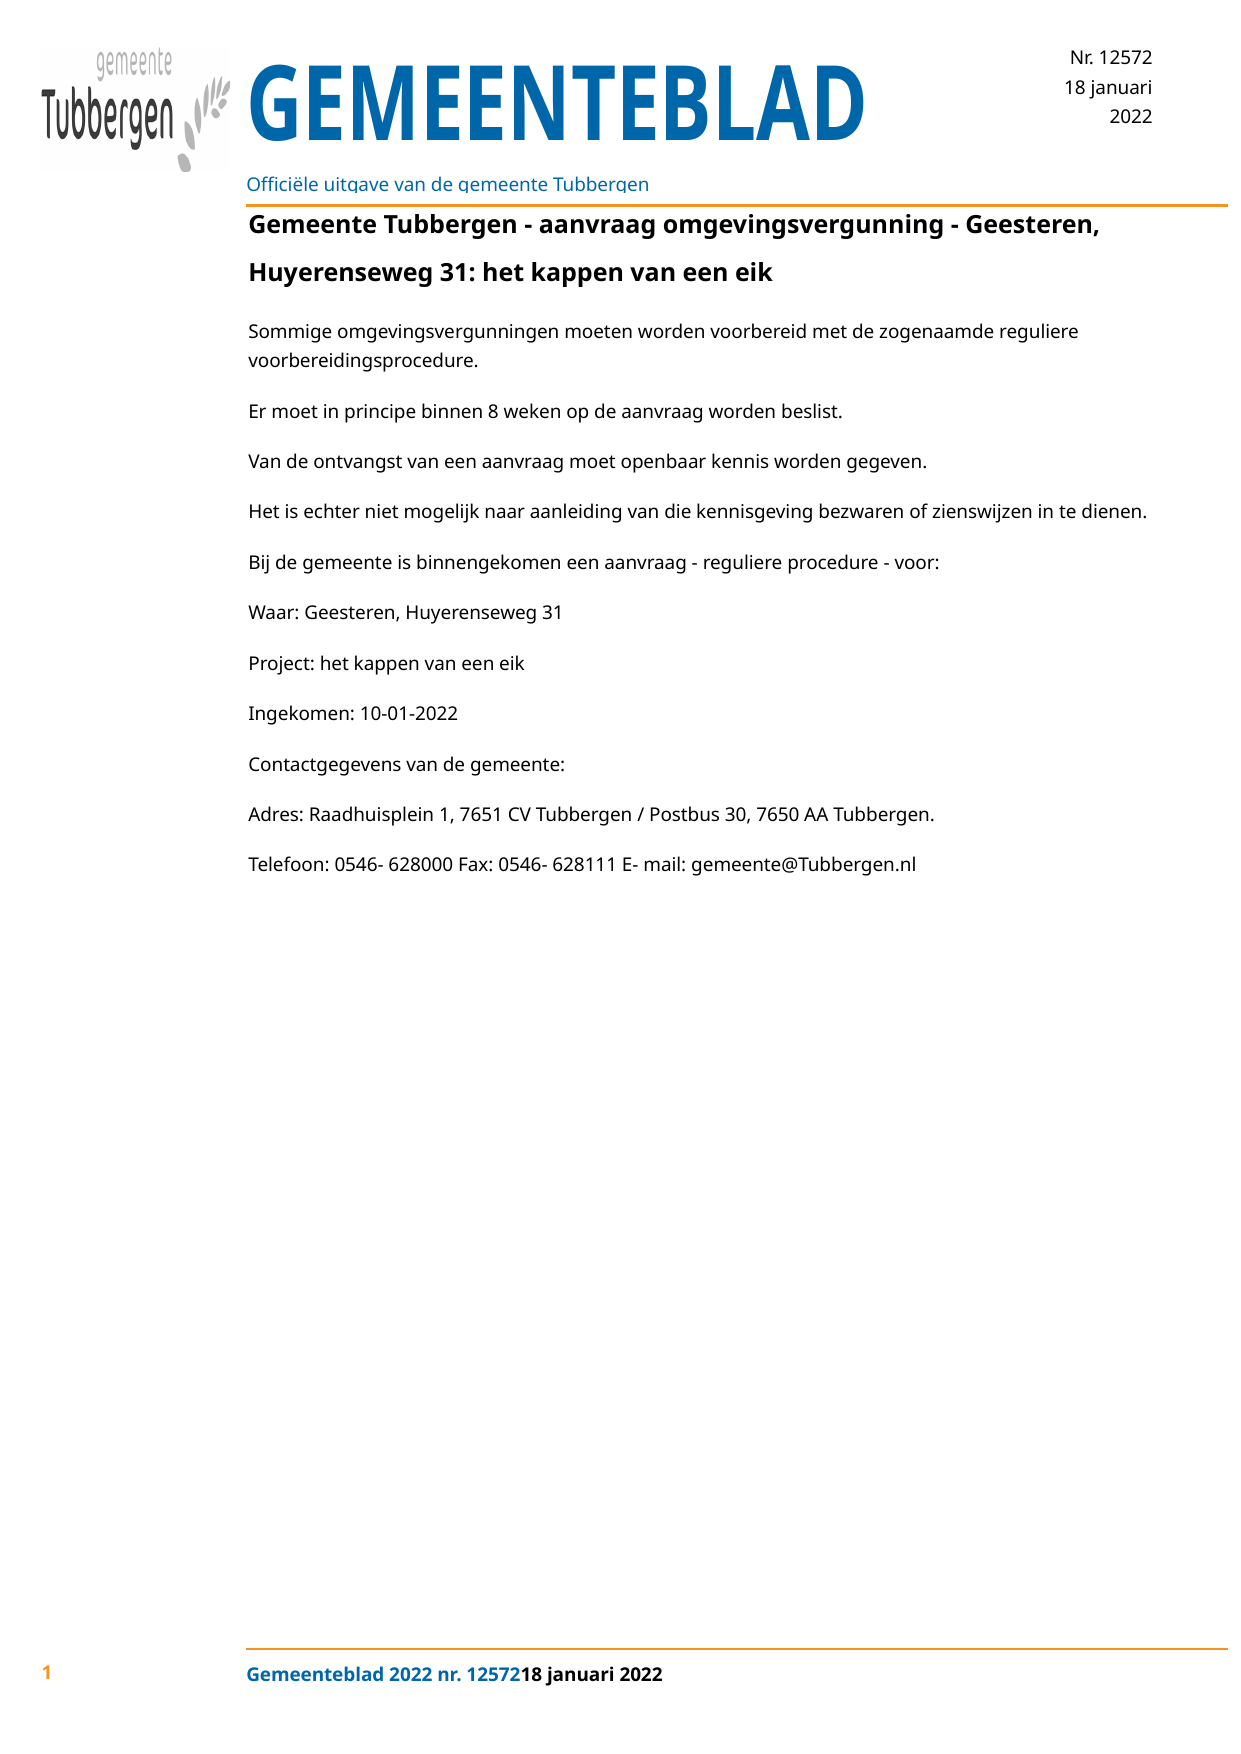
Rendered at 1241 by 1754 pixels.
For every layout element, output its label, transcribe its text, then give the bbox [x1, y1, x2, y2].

text Er moet in principe binnen 8 weken op de aanvraag worden beslist. [248, 398, 1152, 424]
text Waar: Geesteren, Huyerenseweg 31 [248, 599, 1152, 625]
text Ingekomen: 10-01-2022 [248, 700, 1152, 726]
text Bij de gemeente is binnengekomen een aanvraag - reguliere procedure - voor: [248, 549, 1152, 575]
text Project: het kappen van een eik [248, 650, 1152, 676]
picture [41, 47, 231, 172]
text Contactgegevens van de gemeente: [248, 751, 1152, 777]
text Het is echter niet mogelijk naar aanleiding van die kennisgeving bezwaren of zienswijzen in te dienen. [248, 499, 1152, 524]
text Sommige omgevingsvergunningen moeten worden voorbereid met de zogenaamde reguliere voorbereidingsprocedure. [248, 318, 1152, 373]
text Adres: Raadhuisplein 1, 7651 CV Tubbergen / Postbus 30, 7650 AA Tubbergen. [248, 801, 1152, 827]
text Van de ontvangst van een aanvraag moet openbaar kennis worden gegeven. [248, 448, 1152, 474]
text Gemeente Tubbergen - aanvraag omgevingsvergunning - Geesteren, Huyerenseweg 31: het kappen van een eik [248, 207, 1152, 288]
text Telefoon: 0546- 628000 Fax: 0546- 628111 E- mail: gemeente@Tubbergen.nl [248, 852, 1152, 877]
